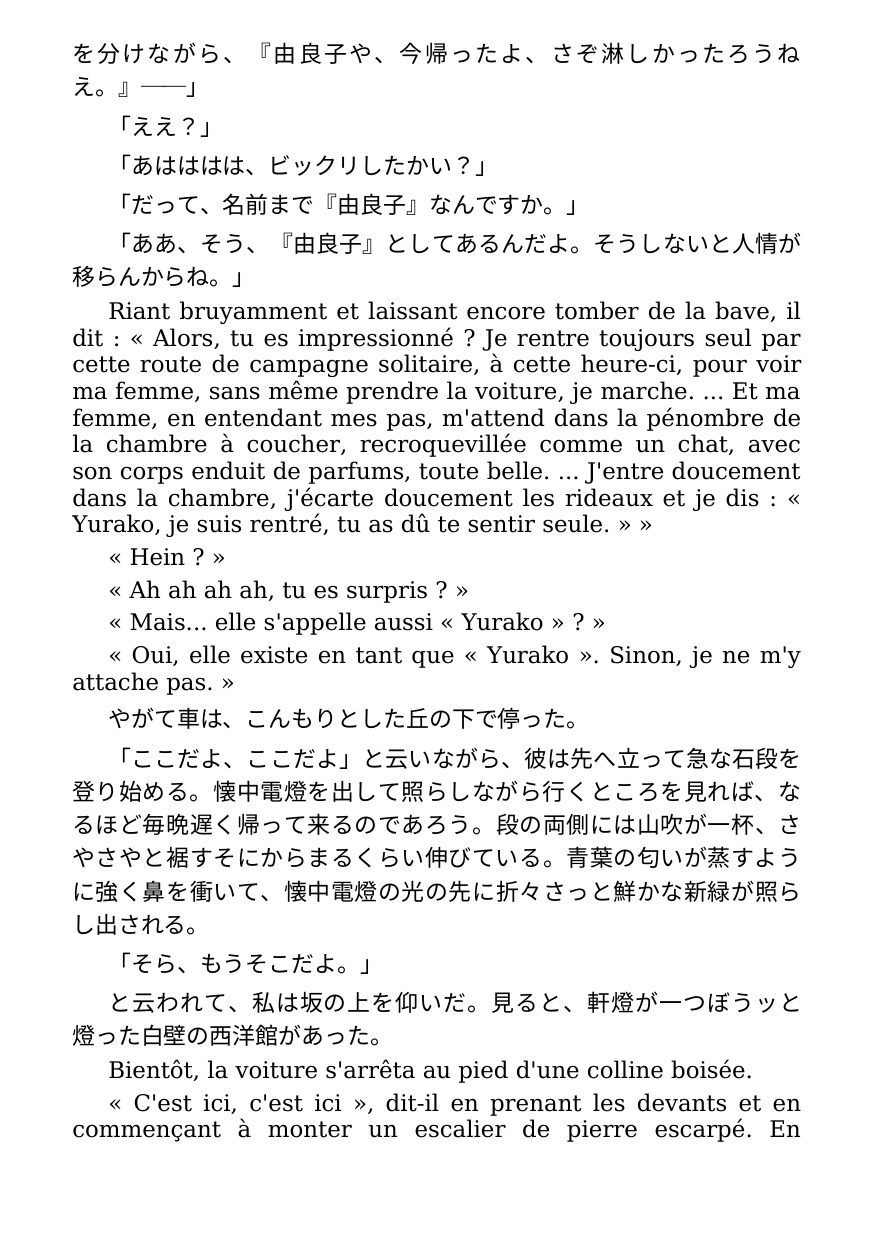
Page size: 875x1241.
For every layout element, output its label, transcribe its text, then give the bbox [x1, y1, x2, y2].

text やがて車は、こんもりとした丘の下で停った。 [72, 701, 802, 734]
text « C'est ici, c'est ici », dit-il en prenant les devants et en commençant à monter un escalier de pierre escarpé. En [72, 1090, 802, 1143]
text Riant bruyamment et laissant encore tomber de la bave, il dit : « Alors, tu es impressionné ? Je rentre toujours seul par cette route de campagne solitaire, à cette heure-ci, pour voir ma femme, sans même prendre la voiture, je marche. ... Et ma femme, en entendant mes pas, m'attend dans la pénombre de la chambre à coucher, recroquevillée comme un chat, avec son corps enduit de parfums, toute belle. ... J'entre doucement dans la chambre, j'écarte doucement les rideaux et je dis : « Yurako, je suis rentré, tu as dû te sentir seule. » » [72, 298, 802, 538]
text を分けながら、『由良子や、今帰ったよ、さぞ淋しかったろうねえ。』──」 [72, 36, 802, 102]
text « Mais... elle s'appelle aussi « Yurako » ? » [72, 609, 802, 636]
text 「ええ？」 [72, 108, 802, 142]
text 「あはははは、ビックリしたかい？」 [72, 148, 802, 181]
text と云われて、私は坂の上を仰いだ。見ると、軒燈が一つぼうッと燈った白壁の西洋館があった。 [72, 985, 802, 1051]
text « Oui, elle existe en tant que « Yurako ». Sinon, je ne m'y attache pas. » [72, 642, 802, 695]
text 「ここだよ、ここだよ」と云いながら、彼は先へ立って急な石段を登り始める。懐中電燈を出して照らしながら行くところを見れば、なるほど毎晩遅く帰って来るのであろう。段の両側には山吹が一杯、さやさやと裾すそにからまるくらい伸びている。青葉の匂いが蒸すように強く鼻を衝いて、懐中電燈の光の先に折々さっと鮮かな新緑が照らし出される。 [72, 741, 802, 940]
text 「そら、もうそこだよ。」 [72, 946, 802, 979]
text Bientôt, la voiture s'arrêta au pied d'une colline boisée. [72, 1057, 802, 1084]
text « Hein ? » [72, 544, 802, 571]
text 「ああ、そう、『由良子』としてあるんだよ。そうしないと人情が移らんからね。」 [72, 226, 802, 292]
text 「だって、名前まで『由良子』なんですか。」 [72, 187, 802, 220]
text « Ah ah ah ah, tu es surpris ? » [72, 577, 802, 603]
